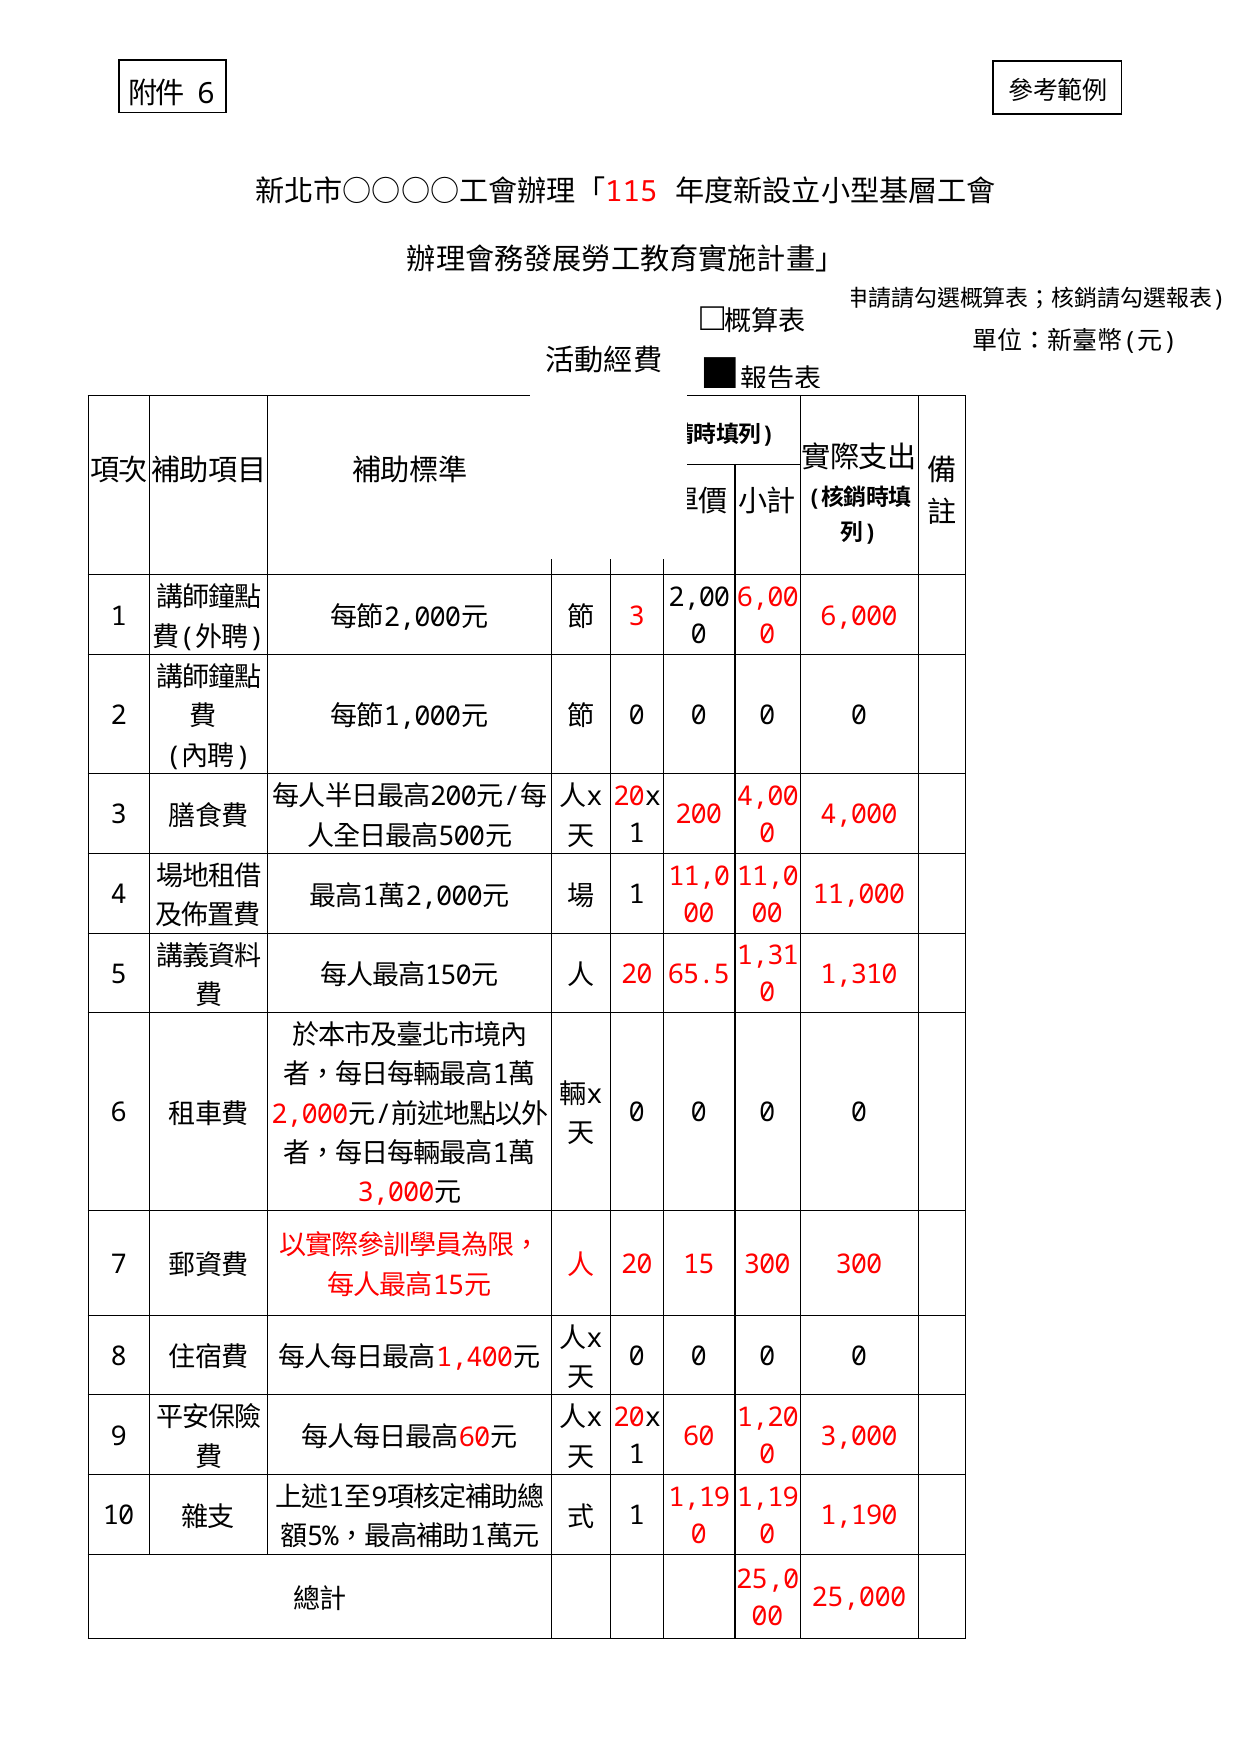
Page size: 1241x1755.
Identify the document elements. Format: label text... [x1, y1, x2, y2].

table_cell 郵資費 [150, 1211, 267, 1314]
table_cell 1 [611, 1475, 663, 1554]
table_cell 0 [664, 1316, 734, 1394]
table_cell [919, 774, 965, 853]
table_cell [919, 1013, 965, 1210]
table_header 項次 [89, 396, 149, 574]
table_cell 15 [664, 1211, 734, 1314]
table_cell 20 [611, 934, 663, 1012]
table_cell 1,190 [736, 1475, 800, 1554]
table_header 預算(申請時填列) [687, 396, 800, 464]
table_cell 2,000 [664, 575, 734, 654]
table_cell 2 [89, 655, 149, 773]
table_cell 每節1,000元 [268, 655, 551, 773]
table_cell 6 [89, 1013, 149, 1210]
table_cell 平安保險費 [150, 1395, 267, 1474]
table_cell [919, 854, 965, 932]
table_cell [919, 1211, 965, 1314]
table_cell 1 [611, 854, 663, 932]
table_cell 講師鐘點費 (內聘) [150, 655, 267, 773]
table_cell 每人每日最高1,400元 [268, 1316, 551, 1394]
table_cell 節 [552, 575, 610, 654]
table_cell 於本市及臺北市境內者，每日每輛最高1萬2,000元/前述地點以外者，每日每輛最高1萬3,000元 [268, 1013, 551, 1210]
table_cell [919, 1395, 965, 1474]
table_cell 0 [664, 1013, 734, 1210]
table_cell 租車費 [150, 1013, 267, 1210]
table_cell 單價 [664, 465, 734, 574]
text □概算表■報告表 [700, 288, 836, 388]
table_cell [552, 1555, 610, 1638]
table_cell 人 [552, 1211, 610, 1314]
table_cell 每節2,000元 [268, 575, 551, 654]
table_cell 每人最高150元 [268, 934, 551, 1012]
table_cell 人x天 [552, 774, 610, 853]
table_cell 住宿費 [150, 1316, 267, 1394]
table_cell [919, 1555, 965, 1638]
table_cell 300 [736, 1211, 800, 1314]
table_cell 0 [801, 1013, 918, 1210]
table_cell 0 [801, 655, 918, 773]
table_cell 上述1至9項核定補助總額5%，最高補助1萬元 [268, 1475, 551, 1554]
text 新北市○○○○工會辦理「115 年度新設立小型基層工會辦理會務發展勞工教育實施計畫」 [243, 167, 1241, 395]
table_cell 0 [611, 655, 663, 773]
table_cell 20x1 [611, 774, 663, 853]
table_cell 0 [801, 1316, 918, 1394]
table_cell 3,000 [801, 1395, 918, 1474]
table_cell 人x天 [552, 1395, 610, 1474]
table_cell [919, 934, 965, 1012]
table_header 補助項目 [150, 396, 267, 574]
table_cell 輛x天 [552, 1013, 610, 1210]
table_cell 25,000 [801, 1555, 918, 1638]
text 活動經費 [545, 336, 672, 379]
table_cell [611, 1555, 663, 1638]
table_cell 4 [89, 854, 149, 932]
table_cell 300 [801, 1211, 918, 1314]
table_cell 場 [552, 854, 610, 932]
table_cell 人x天 [552, 1316, 610, 1394]
table_cell 1,190 [801, 1475, 918, 1554]
table_cell 1,190 [664, 1475, 734, 1554]
table_cell 3 [611, 575, 663, 654]
table_cell 以實際參訓學員為限，每人最高15元 [268, 1211, 551, 1314]
table_cell 1,310 [801, 934, 918, 1012]
table_cell [664, 1555, 734, 1638]
table_cell 0 [664, 655, 734, 773]
table_cell 膳食費 [150, 774, 267, 853]
table_cell 11,000 [736, 854, 800, 932]
table_cell 人 [552, 934, 610, 1012]
table_cell 總計 [89, 1555, 551, 1638]
table_cell 8 [89, 1316, 149, 1394]
table_cell 60 [664, 1395, 734, 1474]
table_cell 雜支 [150, 1475, 267, 1554]
table_cell 0 [611, 1013, 663, 1210]
table_cell [919, 1475, 965, 1554]
table_header 備註 [919, 396, 965, 574]
table_cell 講師鐘點費(外聘) [150, 575, 267, 654]
table_cell [919, 655, 965, 773]
table_cell 1 [89, 575, 149, 654]
table_cell 0 [736, 1013, 800, 1210]
table_cell 每人每日最高60元 [268, 1395, 551, 1474]
table_cell 數量 [611, 559, 663, 574]
table_header 實際支出 (核銷時填列) [801, 396, 918, 574]
table_cell 20x1 [611, 1395, 663, 1474]
table_cell 講義資料費 [150, 934, 267, 1012]
table_cell 每人半日最高200元/每人全日最高500元 [268, 774, 551, 853]
table_cell 6,000 [736, 575, 800, 654]
table_cell 單位 [552, 559, 610, 574]
table_cell 1,310 [736, 934, 800, 1012]
table_cell 7 [89, 1211, 149, 1314]
table_cell 200 [664, 774, 734, 853]
table_cell 5 [89, 934, 149, 1012]
table_cell 場地租借及佈置費 [150, 854, 267, 932]
table_cell 4,000 [736, 774, 800, 853]
table_cell 0 [736, 1316, 800, 1394]
table_cell 3 [89, 774, 149, 853]
text (申請請勾選概算表；核銷請勾選報表) [830, 279, 1226, 313]
table_cell 節 [552, 655, 610, 773]
table_cell [919, 1316, 965, 1394]
table_cell 10 [89, 1475, 149, 1554]
table_cell 20 [611, 1211, 663, 1314]
table_header 補助標準 [268, 396, 551, 574]
text 附件 6 [120, 69, 225, 112]
table_cell 6,000 [801, 575, 918, 654]
table_cell 最高1萬2,000元 [268, 854, 551, 932]
table_cell 11,000 [801, 854, 918, 932]
table_cell 65.5 [664, 934, 734, 1012]
text 單位：新臺幣(元) [972, 320, 1180, 354]
table_cell 11,000 [664, 854, 734, 932]
text 參考範例 [1009, 71, 1121, 107]
table_cell 式 [552, 1475, 610, 1554]
table_cell 1,200 [736, 1395, 800, 1474]
table_cell 0 [736, 655, 800, 773]
table_cell 4,000 [801, 774, 918, 853]
table_cell 小計 [736, 465, 800, 574]
table_cell [919, 575, 965, 654]
table_cell 0 [611, 1316, 663, 1394]
table_cell 25,000 [736, 1555, 800, 1638]
table_cell 9 [89, 1395, 149, 1474]
